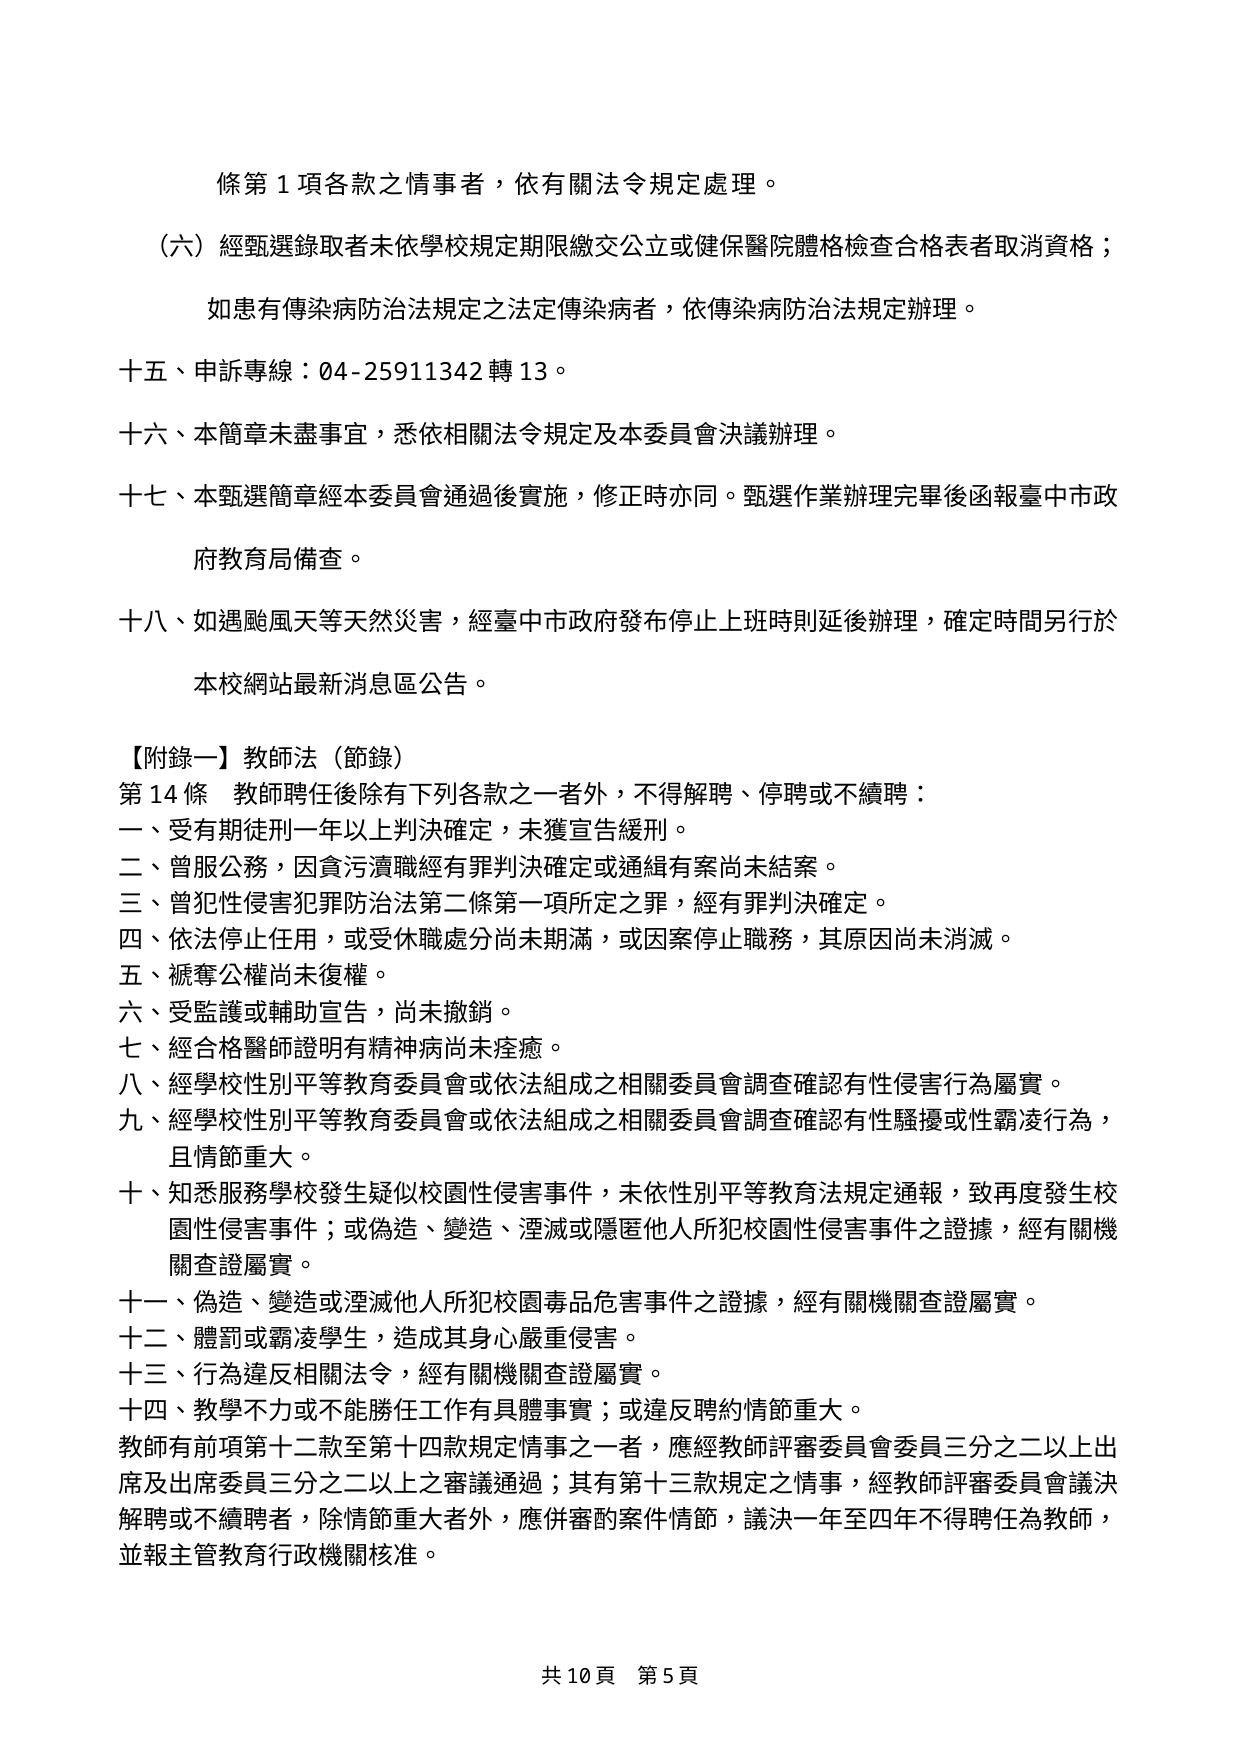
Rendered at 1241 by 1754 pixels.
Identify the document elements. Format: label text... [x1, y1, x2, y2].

text 十一、偽造、變造或湮滅他人所犯校園毒品危害事件之證據，經有關機關查證屬實。 [118, 1282, 1122, 1318]
text 十七、本甄選簡章經本委員會通過後實施，修正時亦同。甄選作業辦理完畢後函報臺中市政府教育局備查。 [118, 453, 1122, 578]
text 第14條 教師聘任後除有下列各款之一者外，不得解聘、停聘或不續聘： [118, 774, 1122, 811]
text 八、經學校性別平等教育委員會或依法組成之相關委員會調查確認有性侵害行為屬實。 [118, 1064, 1122, 1101]
text 十四、教學不力或不能勝任工作有具體事實；或違反聘約情節重大。 [118, 1391, 1122, 1427]
text 十八、如遇颱風天等天然災害，經臺中市政府發布停止上班時則延後辦理，確定時間另行於本校網站最新消息區公告。 [118, 578, 1122, 703]
text 三、曾犯性侵害犯罪防治法第二條第一項所定之罪，經有罪判決確定。 [118, 883, 1122, 919]
text 十二、體罰或霸凌學生，造成其身心嚴重侵害。 [118, 1318, 1122, 1354]
text 十、知悉服務學校發生疑似校園性侵害事件，未依性別平等教育法規定通報，致再度發生校園性侵害事件；或偽造、變造、湮滅或隱匿他人所犯校園性侵害事件之證據，經有關機關查證屬實。 [118, 1173, 1122, 1282]
text 五、褫奪公權尚未復權。 [118, 956, 1122, 992]
text 教師有前項第十二款至第十四款規定情事之一者，應經教師評審委員會委員三分之二以上出席及出席委員三分之二以上之審議通過；其有第十三款規定之情事，經教師評審委員會議決解聘或不續聘者，除情節重大者外，應併審酌案件情節，議決一年至四年不得聘任為教師，並報主管教育行政機關核准。 [118, 1427, 1122, 1572]
text 六、受監護或輔助宣告，尚未撤銷。 [118, 992, 1122, 1028]
text 十三、行為違反相關法令，經有關機關查證屬實。 [118, 1354, 1122, 1391]
text 二、曾服公務，因貪污瀆職經有罪判決確定或通緝有案尚未結案。 [118, 847, 1122, 883]
text 七、經合格醫師證明有精神病尚未痊癒。 [118, 1028, 1122, 1064]
text 九、經學校性別平等教育委員會或依法組成之相關委員會調查確認有性騷擾或性霸凌行為，且情節重大。 [118, 1101, 1122, 1173]
text 【附錄一】教師法（節錄） [118, 737, 1122, 774]
text 十六、本簡章未盡事宜，悉依相關法令規定及本委員會決議辦理。 [118, 391, 1122, 453]
text 四、依法停止任用，或受休職處分尚未期滿，或因案停止職務，其原因尚未消滅。 [118, 919, 1122, 956]
text 條第1項各款之情事者，依有關法令規定處理。 [141, 141, 1122, 203]
text 一、受有期徒刑一年以上判決確定，未獲宣告緩刑。 [118, 811, 1122, 847]
text （六）經甄選錄取者未依學校規定期限繳交公立或健保醫院體格檢查合格表者取消資格；如患有傳染病防治法規定之法定傳染病者，依傳染病防治法規定辦理。 [144, 203, 1122, 328]
text 十五、申訴專線：04-25911342轉13。 [118, 328, 1122, 391]
